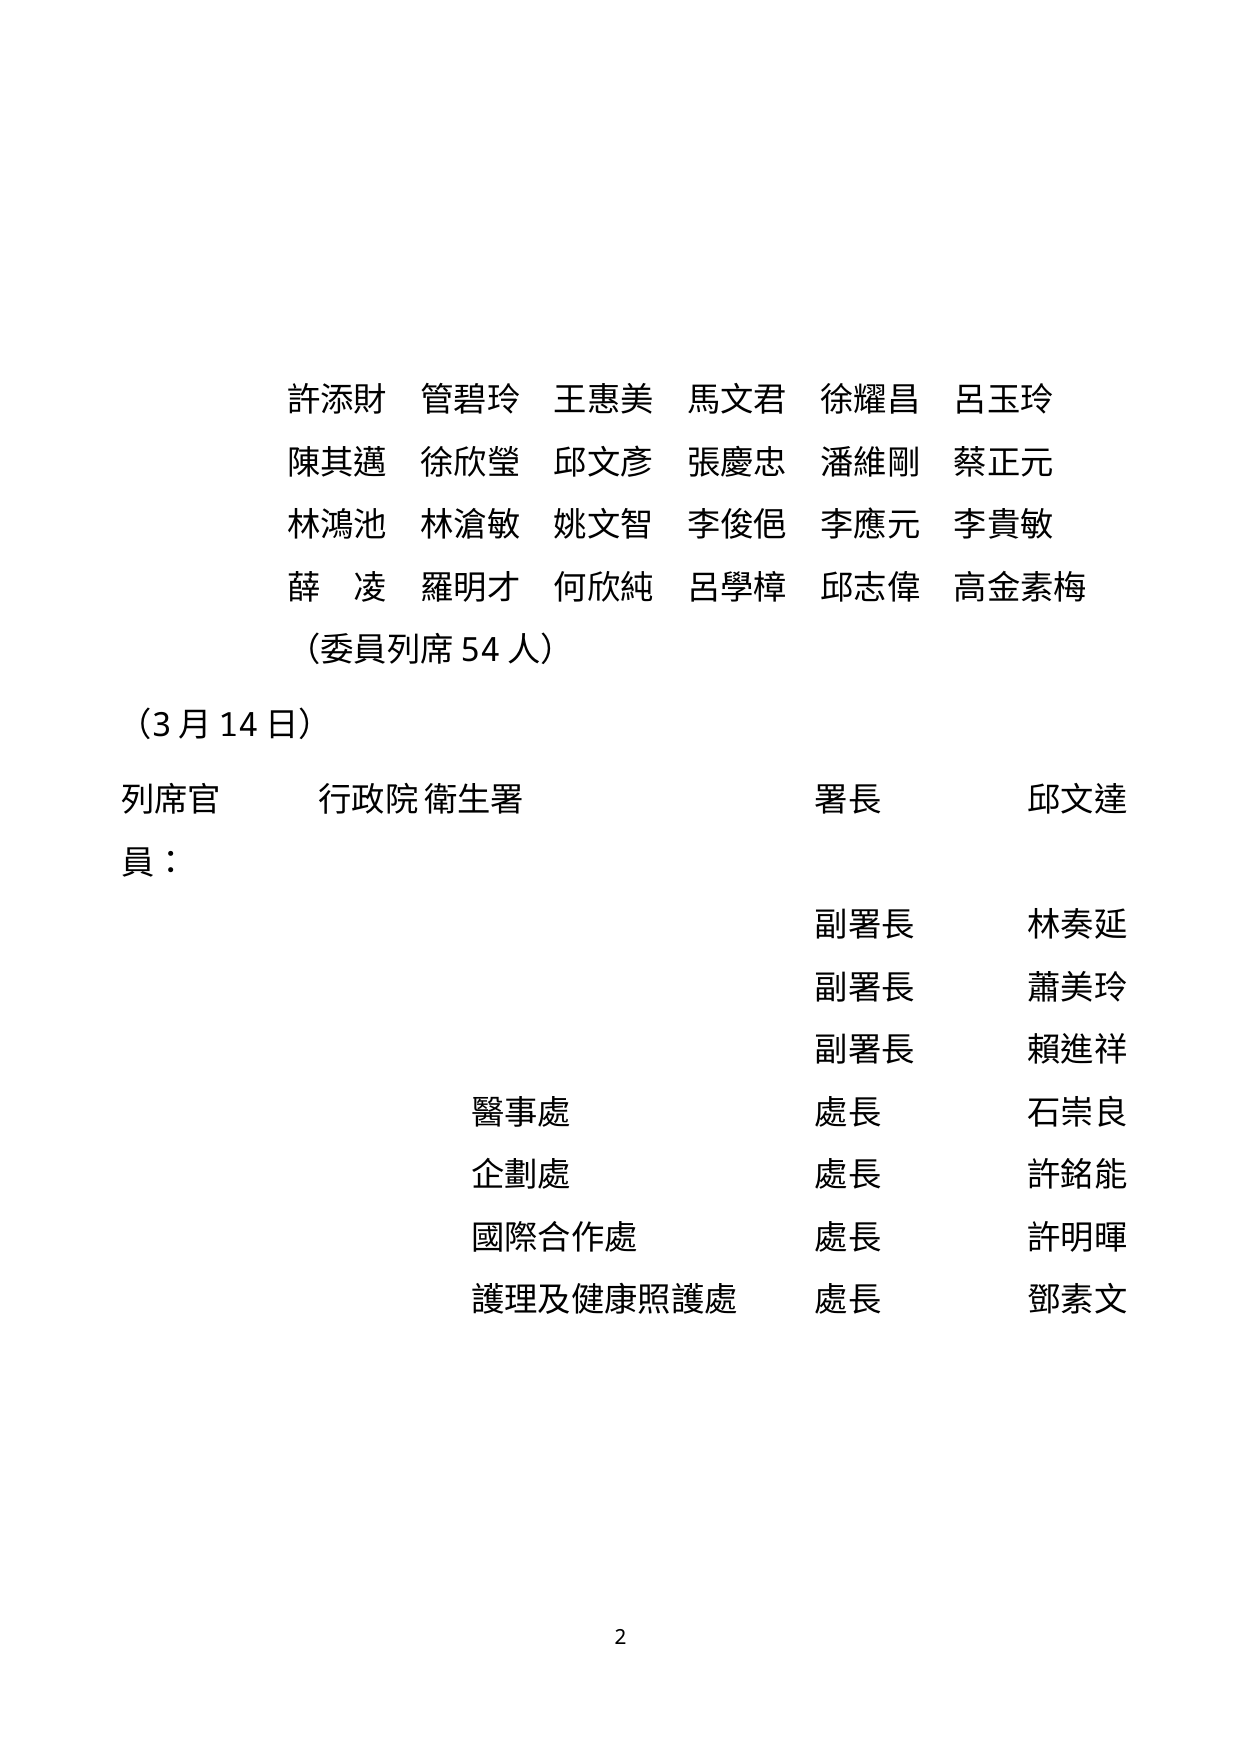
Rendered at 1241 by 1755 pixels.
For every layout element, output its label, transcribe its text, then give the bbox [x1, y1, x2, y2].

table_cell [118, 881, 287, 943]
table_cell 蕭美玲 [995, 943, 1130, 1006]
table_cell [118, 943, 287, 1006]
table_cell [118, 1256, 287, 1318]
table_cell 處長 [812, 1256, 994, 1318]
table_cell 國際合作處 [421, 1193, 796, 1256]
table_cell [287, 1193, 421, 1256]
table_header [796, 756, 812, 881]
table_cell [796, 1068, 812, 1131]
table_cell 醫事處 [421, 1068, 796, 1131]
table_cell [118, 1068, 287, 1131]
text 許添財 管碧玲 王惠美 馬文君 徐耀昌 呂玉玲 陳其邁 徐欣瑩 邱文彥 張慶忠 潘維剛 蔡正元 林鴻池 林滄敏 姚文智 李俊俋 李應元 李貴敏 薛 凌 羅明才 何欣純 呂學樟 邱志偉 高金素梅 （委員列席54人） [118, 356, 1101, 668]
table_cell 賴進祥 [995, 1006, 1130, 1068]
table_cell [287, 943, 421, 1006]
table_cell [287, 1256, 421, 1318]
table_cell [287, 881, 421, 943]
table_cell 處長 [812, 1131, 994, 1193]
table_cell 副署長 [812, 1006, 994, 1068]
table_cell [421, 1006, 796, 1068]
table_cell [796, 943, 812, 1006]
table_cell [287, 1131, 421, 1193]
table_cell [796, 881, 812, 943]
table_cell [796, 1193, 812, 1256]
table_cell [796, 1256, 812, 1318]
table_cell 處長 [812, 1193, 994, 1256]
table_header 衛生署 [421, 756, 796, 881]
table_cell 林奏延 [995, 881, 1130, 943]
table_cell [421, 943, 796, 1006]
table_cell [796, 1131, 812, 1193]
table_cell [287, 1068, 421, 1131]
table_cell [421, 881, 796, 943]
table_header 邱文達 [995, 756, 1130, 881]
table_header 行政院 [287, 756, 421, 881]
table_cell 許銘能 [995, 1131, 1130, 1193]
table_header 署長 [812, 756, 994, 881]
table_cell [118, 1006, 287, 1068]
table_cell 護理及健康照護處 [421, 1256, 796, 1318]
table_cell 處長 [812, 1068, 994, 1131]
table_cell 許明暉 [995, 1193, 1130, 1256]
table_cell 石崇良 [995, 1068, 1130, 1131]
table_cell 副署長 [812, 881, 994, 943]
table_cell 企劃處 [421, 1131, 796, 1193]
table_cell [287, 1006, 421, 1068]
table_cell [118, 1131, 287, 1193]
table_cell 鄧素文 [995, 1256, 1130, 1318]
table_cell [796, 1006, 812, 1068]
table_header 列席官員： [118, 756, 287, 881]
text （3月14日） [118, 681, 1101, 743]
table_cell [118, 1193, 287, 1256]
table_cell 副署長 [812, 943, 994, 1006]
